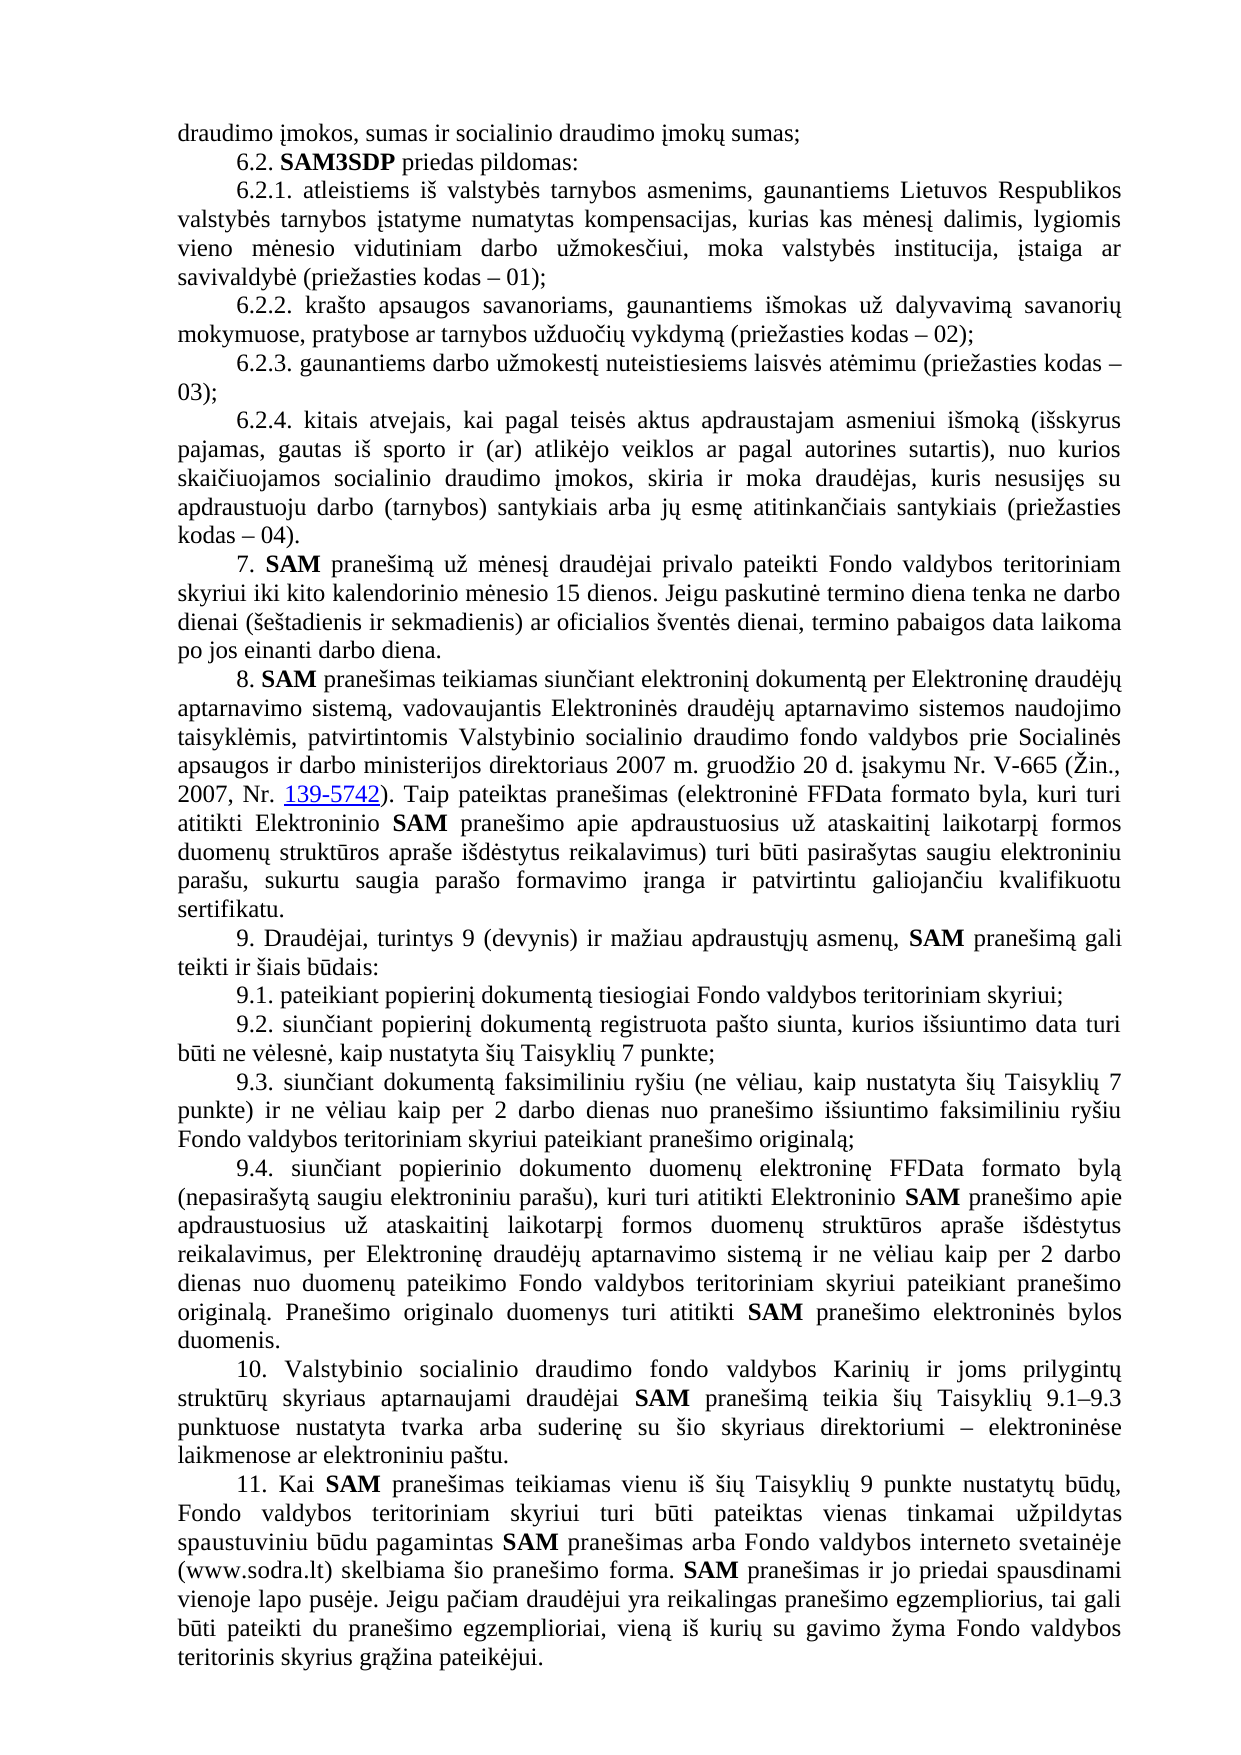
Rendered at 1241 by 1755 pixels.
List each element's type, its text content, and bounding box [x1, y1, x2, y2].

text 6.2.3. gaunantiems darbo užmokestį nuteistiesiems laisvės atėmimu (priežasties kodas – 03); [177, 348, 1122, 406]
text 6.2.4. kitais atvejais, kai pagal teisės aktus apdraustajam asmeniui išmoką (išskyrus pajamas, gautas iš sporto ir (ar) atlikėjo veiklos ar pagal autorines sutartis), nuo kurios skaičiuojamos socialinio draudimo įmokos, skiria ir moka draudėjas, kuris nesusijęs su apdraustuoju darbo (tarnybos) santykiais arba jų esmę atitinkančiais santykiais (priežasties kodas – 04). [177, 406, 1122, 549]
text 9.1. pateikiant popierinį dokumentą tiesiogiai Fondo valdybos teritoriniam skyriui; [177, 981, 1122, 1009]
text 7. SAM pranešimą už mėnesį draudėjai privalo pateikti Fondo valdybos teritoriniam skyriui iki kito kalendorinio mėnesio 15 dienos. Jeigu paskutinė termino diena tenka ne darbo dienai (šeštadienis ir sekmadienis) ar oficialios šventės dienai, termino pabaigos data laikoma po jos einanti darbo diena. [177, 549, 1122, 664]
text 8. SAM pranešimas teikiamas siunčiant elektroninį dokumentą per Elektroninę draudėjų aptarnavimo sistemą, vadovaujantis Elektroninės draudėjų aptarnavimo sistemos naudojimo taisyklėmis, patvirtintomis Valstybinio socialinio draudimo fondo valdybos prie Socialinės apsaugos ir darbo ministerijos direktoriaus 2007 m. gruodžio 20 d. įsakymu Nr. V-665 (Žin., 2007, Nr. 139-5742). Taip pateiktas pranešimas (elektroninė FFData formato byla, kuri turi atitikti Elektroninio SAM pranešimo apie apdraustuosius už ataskaitinį laikotarpį formos duomenų struktūros apraše išdėstytus reikalavimus) turi būti pasirašytas saugiu elektroniniu parašu, sukurtu saugia parašo formavimo įranga ir patvirtintu galiojančiu kvalifikuotu sertifikatu. [177, 664, 1122, 923]
text 11. Kai SAM pranešimas teikiamas vienu iš šių Taisyklių 9 punkte nustatytų būdų, Fondo valdybos teritoriniam skyriui turi būti pateiktas vienas tinkamai užpildytas spaustuviniu būdu pagamintas SAM pranešimas arba Fondo valdybos interneto svetainėje (www.sodra.lt) skelbiama šio pranešimo forma. SAM pranešimas ir jo priedai spausdinami vienoje lapo pusėje. Jeigu pačiam draudėjui yra reikalingas pranešimo egzempliorius, tai gali būti pateikti du pranešimo egzemplioriai, vieną iš kurių su gavimo žyma Fondo valdybos teritorinis skyrius grąžina pateikėjui. [177, 1469, 1122, 1671]
text draudimo įmokos, sumas ir socialinio draudimo įmokų sumas; [177, 118, 1122, 147]
text 6.2.2. krašto apsaugos savanoriams, gaunantiems išmokas už dalyvavimą savanorių mokymuose, pratybose ar tarnybos užduočių vykdymą (priežasties kodas – 02); [177, 291, 1122, 348]
text 10. Valstybinio socialinio draudimo fondo valdybos Karinių ir joms prilygintų struktūrų skyriaus aptarnaujami draudėjai SAM pranešimą teikia šių Taisyklių 9.1–9.3 punktuose nustatyta tvarka arba suderinę su šio skyriaus direktoriumi – elektroninėse laikmenose ar elektroniniu paštu. [177, 1354, 1122, 1469]
text 9.3. siunčiant dokumentą faksimiliniu ryšiu (ne vėliau, kaip nustatyta šių Taisyklių 7 punkte) ir ne vėliau kaip per 2 darbo dienas nuo pranešimo išsiuntimo faksimiliniu ryšiu Fondo valdybos teritoriniam skyriui pateikiant pranešimo originalą; [177, 1067, 1122, 1153]
text 9. Draudėjai, turintys 9 (devynis) ir mažiau apdraustųjų asmenų, SAM pranešimą gali teikti ir šiais būdais: [177, 923, 1122, 981]
text 9.4. siunčiant popierinio dokumento duomenų elektroninę FFData formato bylą (nepasirašytą saugiu elektroniniu parašu), kuri turi atitikti Elektroninio SAM pranešimo apie apdraustuosius už ataskaitinį laikotarpį formos duomenų struktūros apraše išdėstytus reikalavimus, per Elektroninę draudėjų aptarnavimo sistemą ir ne vėliau kaip per 2 darbo dienas nuo duomenų pateikimo Fondo valdybos teritoriniam skyriui pateikiant pranešimo originalą. Pranešimo originalo duomenys turi atitikti SAM pranešimo elektroninės bylos duomenis. [177, 1153, 1122, 1354]
text 9.2. siunčiant popierinį dokumentą registruota pašto siunta, kurios išsiuntimo data turi būti ne vėlesnė, kaip nustatyta šių Taisyklių 7 punkte; [177, 1009, 1122, 1067]
text 6.2.1. atleistiems iš valstybės tarnybos asmenims, gaunantiems Lietuvos Respublikos valstybės tarnybos įstatyme numatytas kompensacijas, kurias kas mėnesį dalimis, lygiomis vieno mėnesio vidutiniam darbo užmokesčiui, moka valstybės institucija, įstaiga ar savivaldybė (priežasties kodas – 01); [177, 176, 1122, 291]
text 6.2. SAM3SDP priedas pildomas: [177, 147, 1122, 176]
